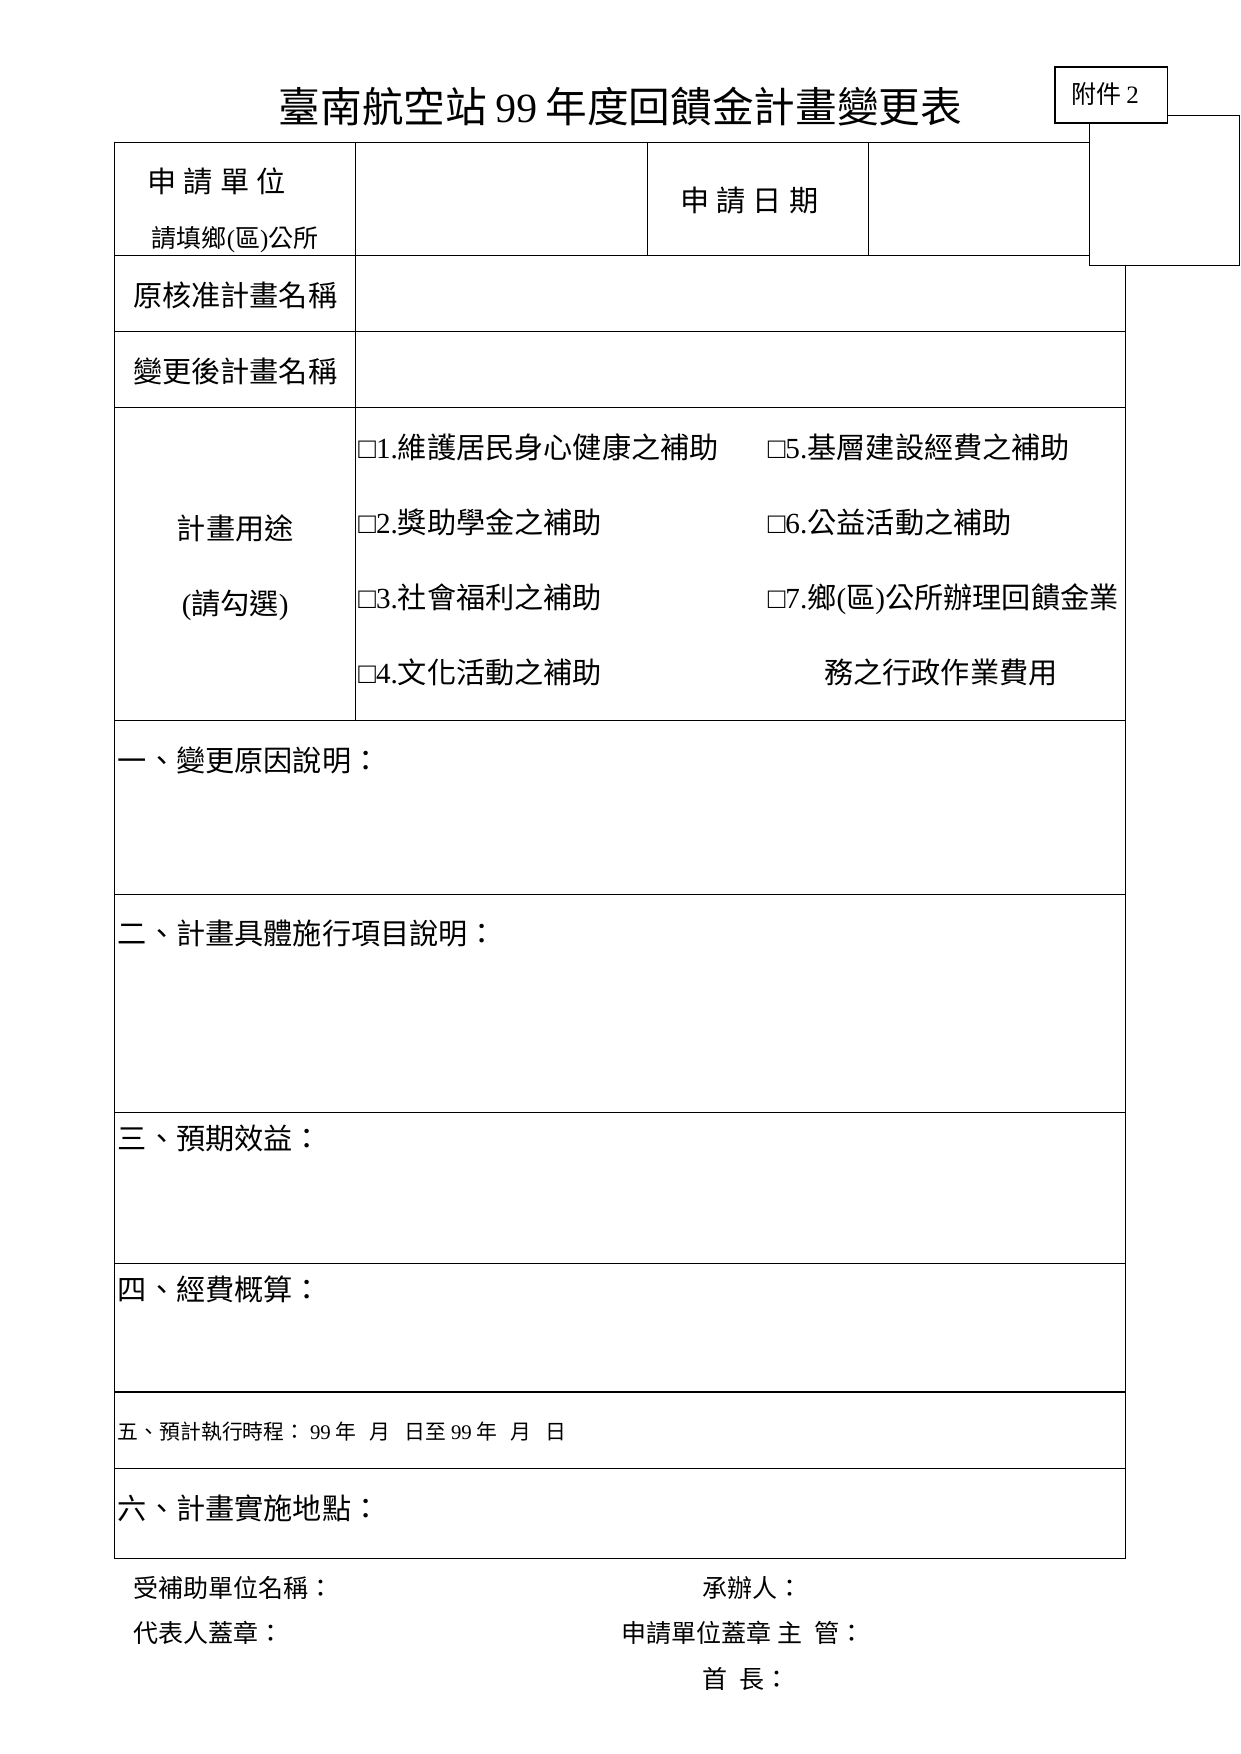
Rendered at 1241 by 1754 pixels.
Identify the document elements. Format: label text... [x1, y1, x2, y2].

table_cell 三、預期效益： [115, 1113, 1125, 1262]
text 受補助單位名稱： [133, 1560, 478, 1606]
text 申請單位蓋章 主 管： [621, 1606, 1022, 1652]
table_cell 變更後計畫名稱 [115, 332, 355, 407]
text 首 長： [621, 1652, 1022, 1698]
table_header [869, 143, 1089, 255]
table_cell 一、變更原因說明： [115, 721, 1125, 893]
table_cell 二、計畫具體施行項目說明： [115, 895, 1125, 1112]
table_header 申 請 單 位 請填鄉(區)公所 [1056, 68, 1167, 122]
text 代表人蓋章： [133, 1606, 478, 1652]
table_cell 計畫用途 (請勾選) [115, 408, 355, 720]
table_cell □1.維護居民身心健康之補助 □5.基層建設經費之補助 □2.獎助學金之補助 □6.公益活動之補助 □3.社會福利之補助 □7.鄉(區)公所辦理回饋金業 □4.文化活動之補助 務之行政作業費用 [356, 408, 1125, 720]
table_cell 原核准計畫名稱 [115, 256, 355, 331]
text 承辦人： [621, 1560, 1022, 1606]
table_cell [356, 256, 1125, 331]
text 臺南航空站99年度回饋金計畫變更表 [118, 67, 1089, 142]
table_header [356, 143, 647, 255]
table_cell [1090, 116, 1239, 265]
table_cell [356, 332, 1125, 407]
table_header 申 請 單 位 請填鄉(區)公所 [115, 143, 355, 255]
table_cell 六、計畫實施地點： [115, 1469, 1125, 1557]
table_cell 五、預計執行時程： 99年 月 日至 99年 月 日 [115, 1393, 1125, 1468]
table_cell 四、經費概算： [115, 1264, 1125, 1391]
table_header 申 請 日 期 [648, 143, 868, 255]
